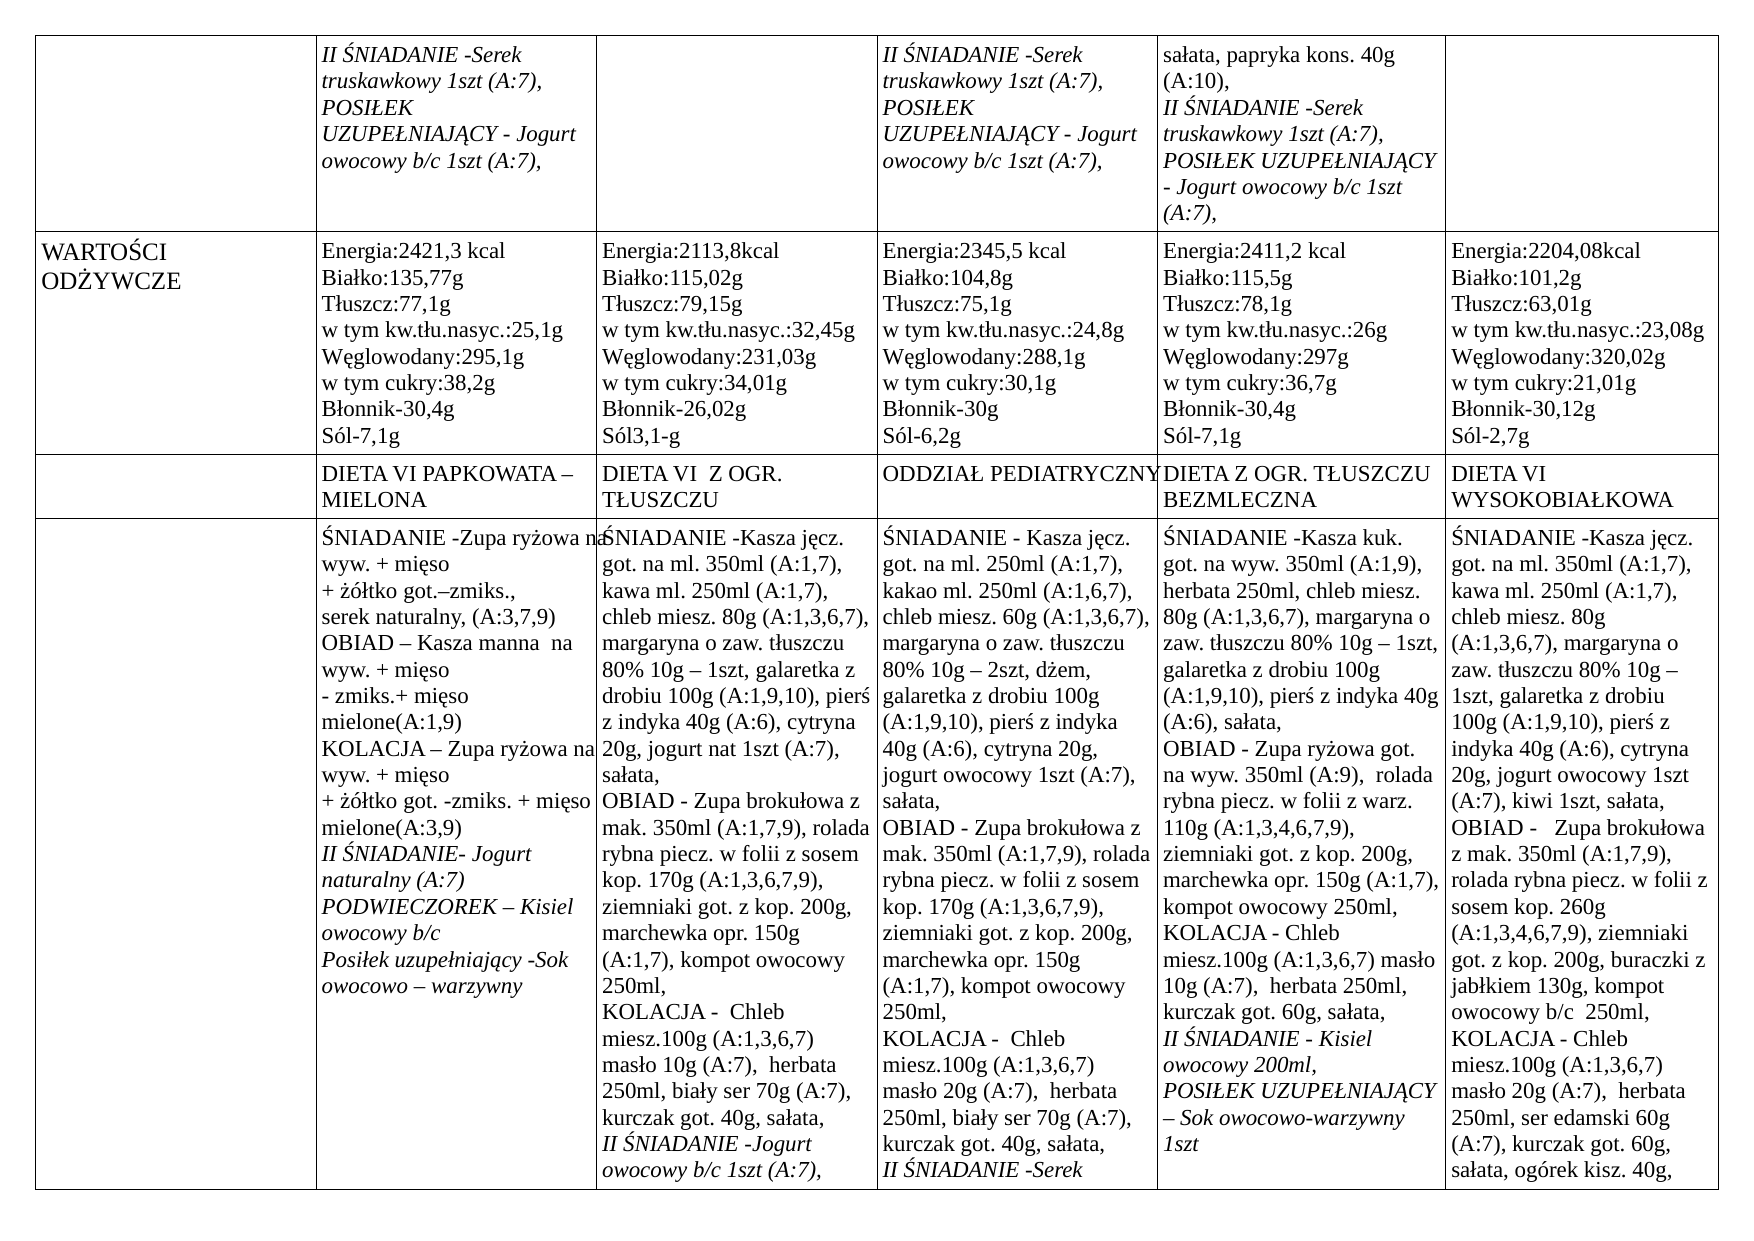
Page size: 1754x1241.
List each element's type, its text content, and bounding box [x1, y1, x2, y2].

table_cell Energia:2113,8kcal Białko:115,02g Tłuszcz:79,15g w tym kw.tłu.nasyc.:32,45g Węglowodany:231,03g w tym cukry:34,01g Błonnik-26,02g Sól3,1-g [597, 232, 877, 454]
table_cell ŚNIADANIE -Zupa ryżowa na wyw. + mięso + żółtko got.–zmiks., serek naturalny, (A:3,7,9) OBIAD – Kasza manna na wyw. + mięso - zmiks.+ mięso mielone(A:1,9) KOLACJA – Zupa ryżowa na wyw. + mięso + żółtko got. -zmiks. + mięso mielone(A:3,9) II ŚNIADANIE- Jogurt naturalny (A:7) PODWIECZOREK – Kisiel owocowy b/c Posiłek uzupełniający -Sok owocowo – warzywny [317, 519, 596, 1188]
table_cell Energia:2421,3 kcal Białko:135,77g Tłuszcz:77,1g w tym kw.tłu.nasyc.:25,1g Węglowodany:295,1g w tym cukry:38,2g Błonnik-30,4g Sól-7,1g [317, 232, 596, 454]
table_cell Energia:2345,5 kcal Białko:104,8g Tłuszcz:75,1g w tym kw.tłu.nasyc.:24,8g Węglowodany:288,1g w tym cukry:30,1g Błonnik-30g Sól-6,2g [878, 232, 1157, 454]
table_cell Energia:2411,2 kcal Białko:115,5g Tłuszcz:78,1g w tym kw.tłu.nasyc.:26g Węglowodany:297g w tym cukry:36,7g Błonnik-30,4g Sól-7,1g [1158, 232, 1445, 454]
table_cell II ŚNIADANIE -Serek truskawkowy 1szt (A:7), POSIŁEK UZUPEŁNIAJĄCY - Jogurt owocowy b/c 1szt (A:7), [317, 36, 596, 231]
table_cell [1446, 36, 1718, 231]
table_cell DIETA Z OGR. TŁUSZCZU BEZMLECZNA [1158, 455, 1445, 518]
table_cell ŚNIADANIE -Kasza kuk. got. na wyw. 350ml (A:1,9), herbata 250ml, chleb miesz. 80g (A:1,3,6,7), margaryna o zaw. tłuszczu 80% 10g – 1szt, galaretka z drobiu 100g (A:1,9,10), pierś z indyka 40g (A:6), sałata, OBIAD - Zupa ryżowa got. na wyw. 350ml (A:9), rolada rybna piecz. w folii z warz. 110g (A:1,3,4,6,7,9), ziemniaki got. z kop. 200g, marchewka opr. 150g (A:1,7), kompot owocowy 250ml, KOLACJA - Chleb miesz.100g (A:1,3,6,7) masło 10g (A:7), herbata 250ml, kurczak got. 60g, sałata, II ŚNIADANIE - Kisiel owocowy 200ml, POSIŁEK UZUPEŁNIAJĄCY – Sok owocowo-warzywny 1szt [1158, 519, 1445, 1188]
table_cell II ŚNIADANIE -Serek truskawkowy 1szt (A:7), POSIŁEK UZUPEŁNIAJĄCY - Jogurt owocowy b/c 1szt (A:7), [878, 36, 1157, 231]
table_cell Energia:2204,08kcal Białko:101,2g Tłuszcz:63,01g w tym kw.tłu.nasyc.:23,08g Węglowodany:320,02g w tym cukry:21,01g Błonnik-30,12g Sól-2,7g [1446, 232, 1718, 454]
table_cell DIETA VI WYSOKOBIAŁKOWA [1446, 455, 1718, 518]
table_cell ŚNIADANIE - Kasza jęcz. got. na ml. 250ml (A:1,7), kakao ml. 250ml (A:1,6,7), chleb miesz. 60g (A:1,3,6,7), margaryna o zaw. tłuszczu 80% 10g – 2szt, dżem, galaretka z drobiu 100g (A:1,9,10), pierś z indyka 40g (A:6), cytryna 20g, jogurt owocowy 1szt (A:7), sałata, OBIAD - Zupa brokułowa z mak. 350ml (A:1,7,9), rolada rybna piecz. w folii z sosem kop. 170g (A:1,3,6,7,9), ziemniaki got. z kop. 200g, marchewka opr. 150g (A:1,7), kompot owocowy 250ml, KOLACJA - Chleb miesz.100g (A:1,3,6,7) masło 20g (A:7), herbata 250ml, biały ser 70g (A:7), kurczak got. 40g, sałata, II ŚNIADANIE -Serek [878, 519, 1157, 1188]
table_cell ŚNIADANIE -Kasza jęcz. got. na ml. 350ml (A:1,7), kawa ml. 250ml (A:1,7), chleb miesz. 80g (A:1,3,6,7), margaryna o zaw. tłuszczu 80% 10g – 1szt, galaretka z drobiu 100g (A:1,9,10), pierś z indyka 40g (A:6), cytryna 20g, jogurt owocowy 1szt (A:7), kiwi 1szt, sałata, OBIAD - Zupa brokułowa z mak. 350ml (A:1,7,9), rolada rybna piecz. w folii z sosem kop. 260g (A:1,3,4,6,7,9), ziemniaki got. z kop. 200g, buraczki z jabłkiem 130g, kompot owocowy b/c 250ml, KOLACJA - Chleb miesz.100g (A:1,3,6,7) masło 20g (A:7), herbata 250ml, ser edamski 60g (A:7), kurczak got. 60g, sałata, ogórek kisz. 40g, [1446, 519, 1718, 1188]
table_cell [36, 36, 316, 231]
table_cell DIETA VI PAPKOWATA – MIELONA [317, 455, 596, 518]
table_cell [597, 36, 877, 231]
table_cell [36, 519, 316, 1188]
table_cell DIETA VI Z OGR. TŁUSZCZU [597, 455, 877, 518]
table_cell [36, 455, 316, 518]
table_cell ODDZIAŁ PEDIATRYCZNY [878, 455, 1157, 518]
table_cell sałata, papryka kons. 40g (A:10), II ŚNIADANIE -Serek truskawkowy 1szt (A:7), POSIŁEK UZUPEŁNIAJĄCY - Jogurt owocowy b/c 1szt (A:7), [1158, 36, 1445, 231]
table_cell ŚNIADANIE -Kasza jęcz. got. na ml. 350ml (A:1,7), kawa ml. 250ml (A:1,7), chleb miesz. 80g (A:1,3,6,7), margaryna o zaw. tłuszczu 80% 10g – 1szt, galaretka z drobiu 100g (A:1,9,10), pierś z indyka 40g (A:6), cytryna 20g, jogurt nat 1szt (A:7), sałata, OBIAD - Zupa brokułowa z mak. 350ml (A:1,7,9), rolada rybna piecz. w folii z sosem kop. 170g (A:1,3,6,7,9), ziemniaki got. z kop. 200g, marchewka opr. 150g (A:1,7), kompot owocowy 250ml, KOLACJA - Chleb miesz.100g (A:1,3,6,7) masło 10g (A:7), herbata 250ml, biały ser 70g (A:7), kurczak got. 40g, sałata, II ŚNIADANIE -Jogurt owocowy b/c 1szt (A:7), PODWIECZOREK – Sok pomidorowy 1szt, POSIŁEK UZUPEŁNIAJĄCY - Budyń ow. got. b/c 200ml (A:7), [597, 519, 877, 1188]
table_cell WARTOŚCI ODŻYWCZE [36, 232, 316, 454]
